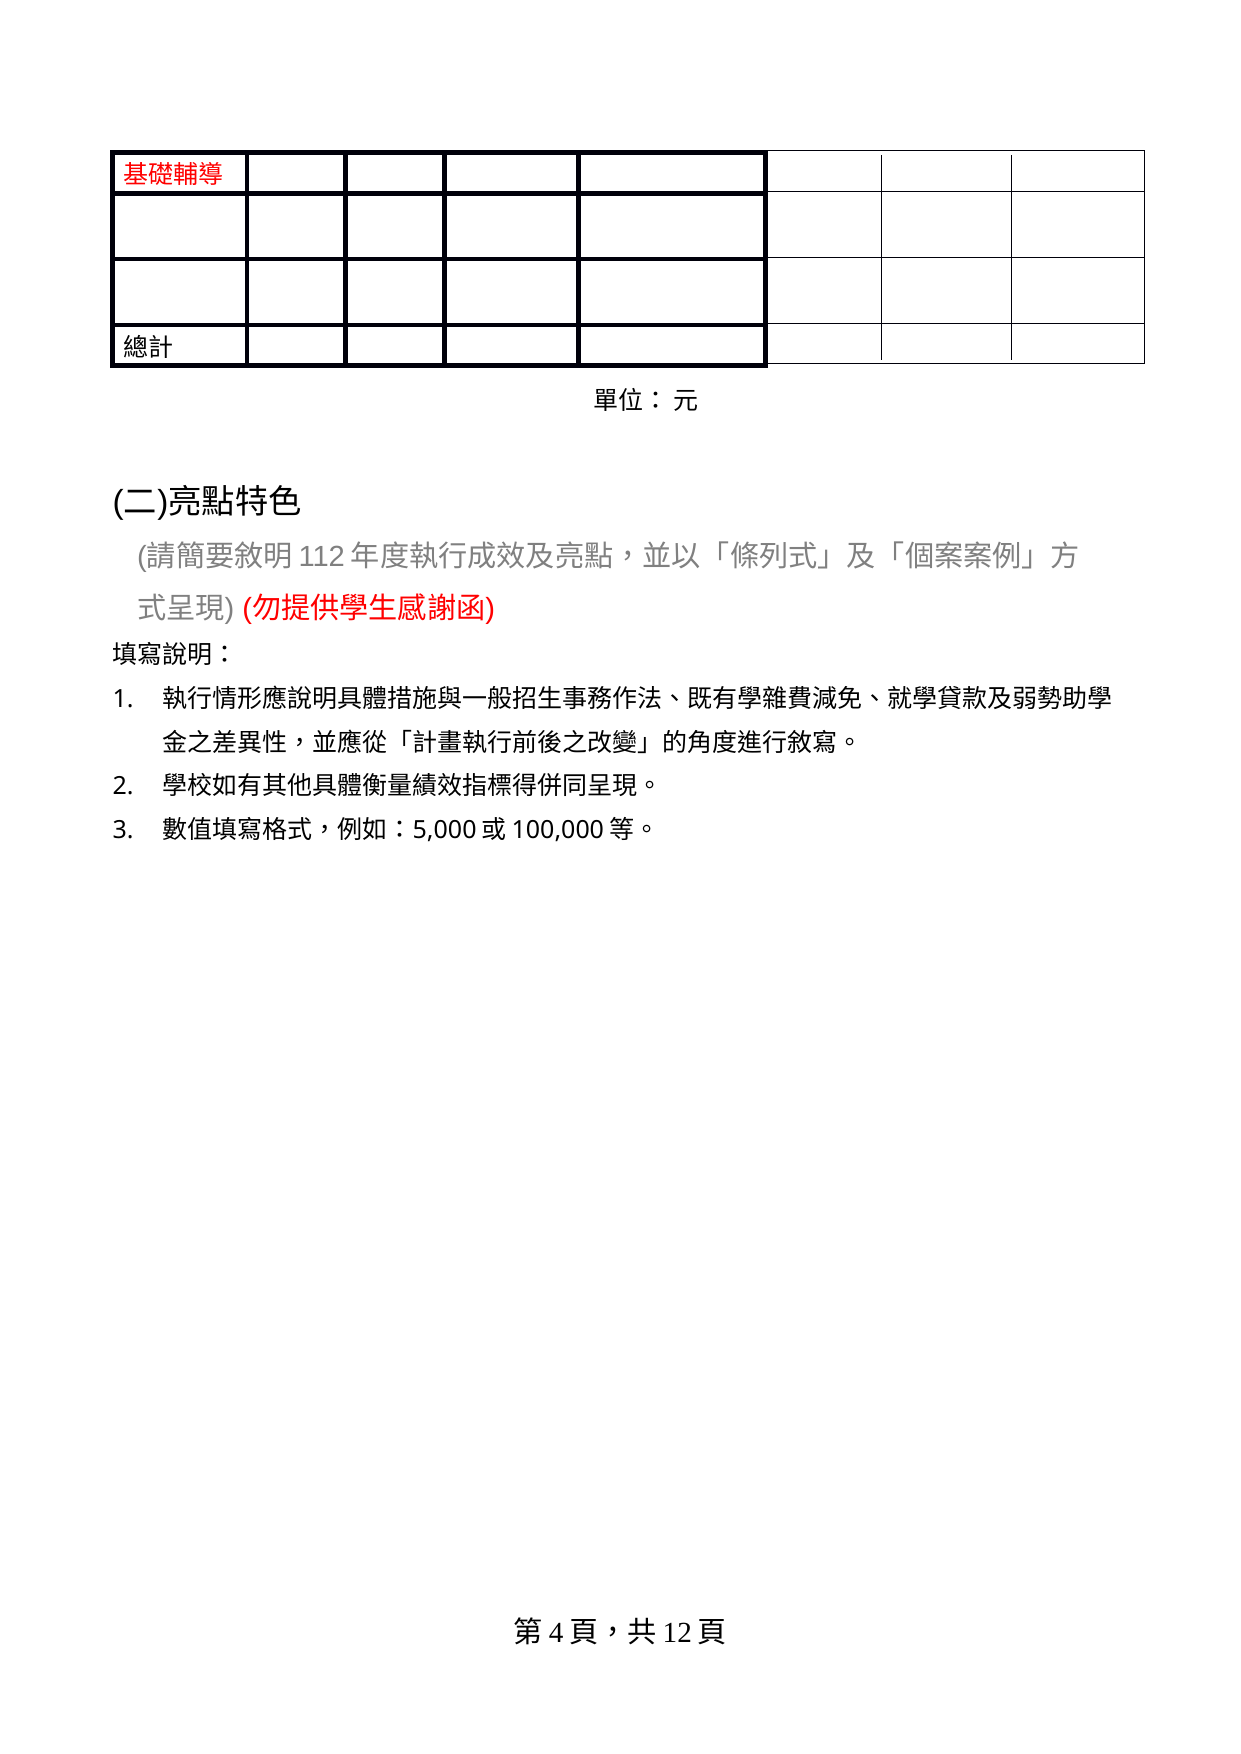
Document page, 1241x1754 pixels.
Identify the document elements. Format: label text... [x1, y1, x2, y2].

table_cell [768, 324, 882, 363]
list 執行情形應說明具體措施與一般招生事務作法、既有學雜費減免、就學貸款及弱勢助學金之差異性，並應從「計畫執行前後之改變」的角度進行敘寫。 [112, 672, 1128, 760]
table_cell [581, 196, 763, 257]
table_cell 總計 [115, 327, 245, 363]
table_cell [1012, 192, 1144, 257]
table_cell 基礎輔導 [115, 155, 245, 191]
text 填寫說明： [112, 628, 1128, 672]
table_cell [581, 155, 763, 191]
table_cell [348, 155, 442, 191]
text (二)亮點特色 [112, 472, 1128, 524]
table_cell [581, 327, 763, 363]
list 學校如有其他具體衡量績效指標得併同呈現。 [112, 760, 1128, 803]
table_cell [249, 155, 343, 191]
text 單位： 元 [112, 368, 1128, 420]
table_cell [348, 261, 442, 322]
text (請簡要敘明112年度執行成效及亮點，並以「條列式」及「個案案例」方 [112, 524, 1128, 576]
table_cell [115, 261, 245, 322]
table_cell [768, 151, 882, 191]
text 式呈現) (勿提供學生感謝函) [112, 576, 1128, 628]
table_cell [249, 327, 343, 363]
table_cell [882, 324, 1011, 363]
table_cell [581, 261, 763, 322]
table_cell [882, 192, 1011, 257]
table_cell [768, 192, 881, 257]
table_cell [249, 261, 343, 322]
table_cell [447, 155, 576, 191]
list 數值填寫格式，例如：5,000或100,000等。 [112, 803, 1128, 847]
table_cell [1011, 151, 1144, 191]
table_cell [1012, 258, 1144, 322]
table_cell [447, 327, 576, 363]
table_cell [115, 196, 245, 257]
table_cell [882, 151, 1011, 191]
table_cell [447, 196, 576, 257]
table_cell [447, 261, 576, 322]
table_cell [882, 258, 1011, 322]
table_cell [348, 327, 442, 363]
table_cell [348, 196, 442, 257]
table_cell [249, 196, 343, 257]
table_cell [1011, 324, 1144, 363]
table_cell [768, 258, 881, 322]
